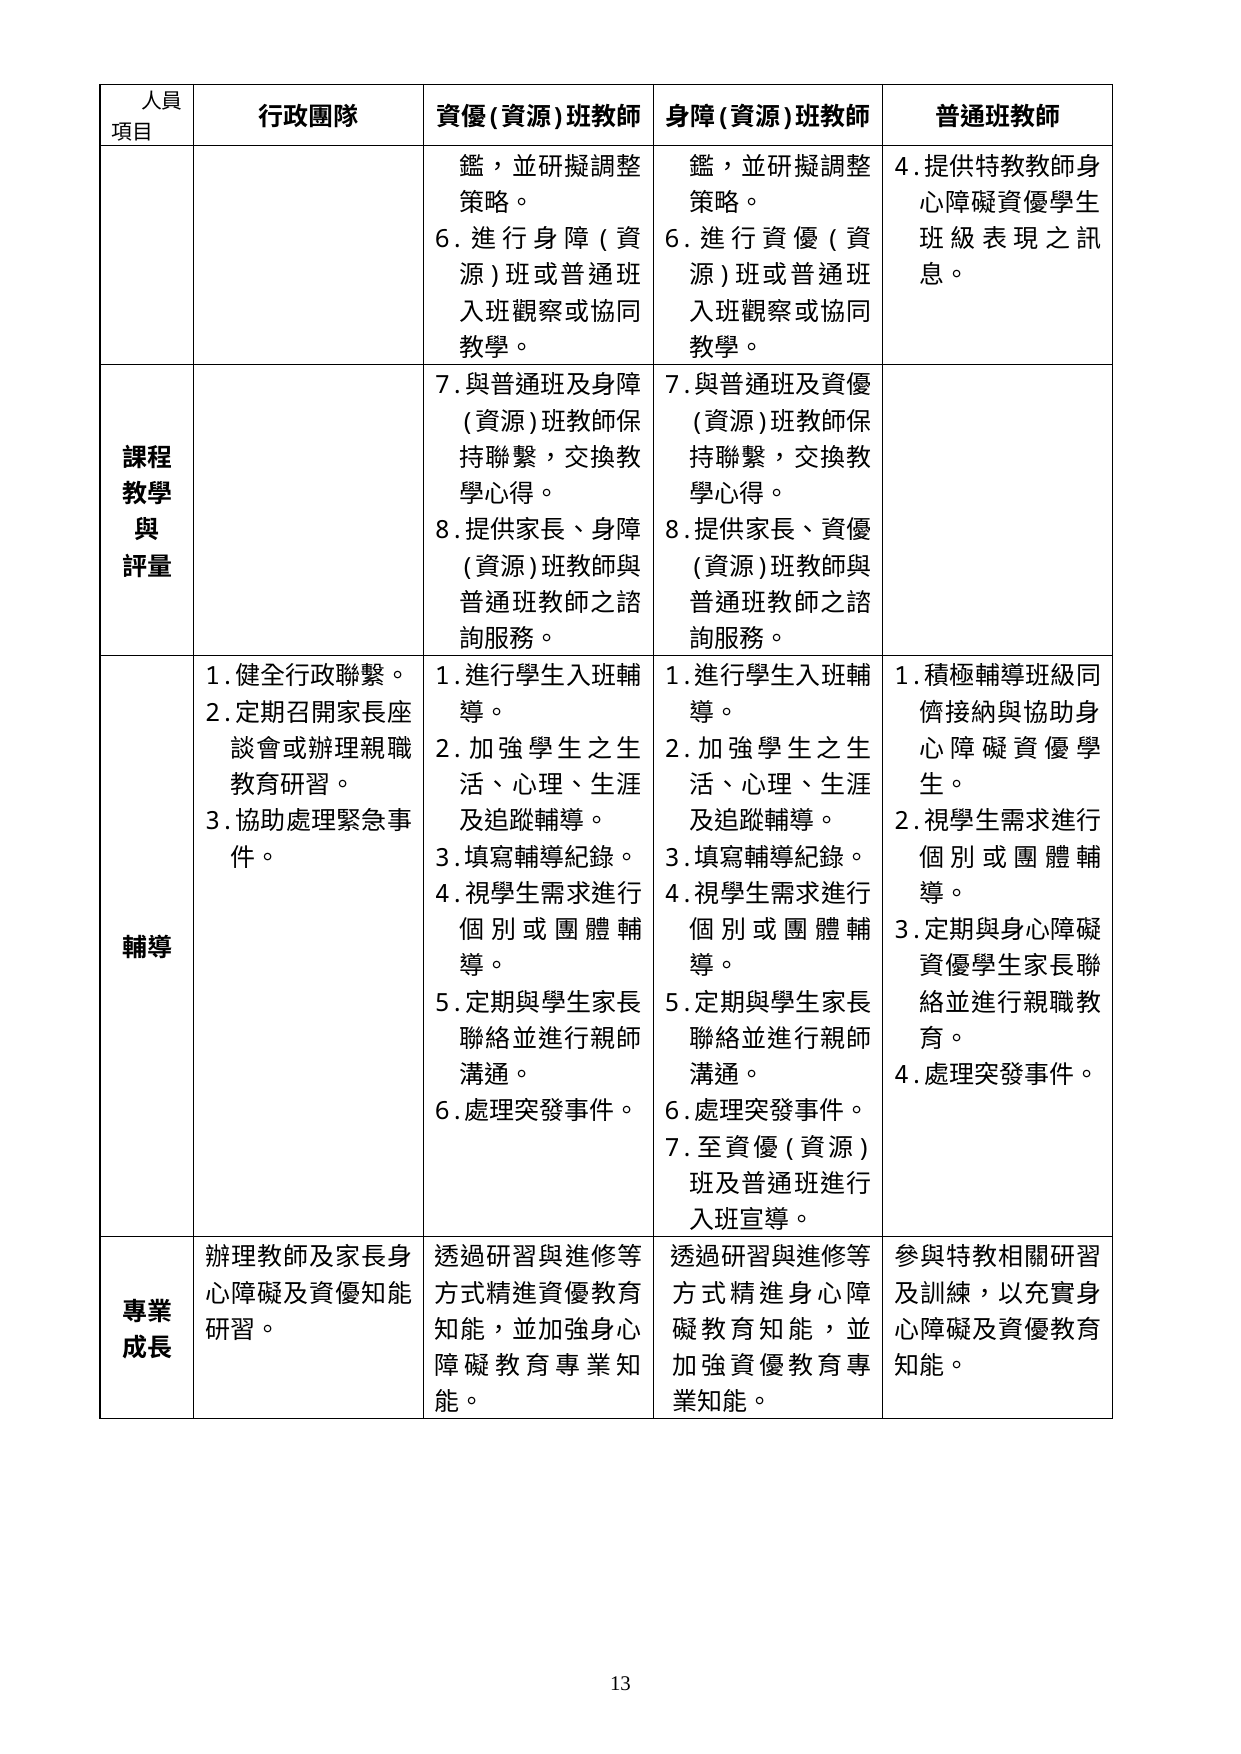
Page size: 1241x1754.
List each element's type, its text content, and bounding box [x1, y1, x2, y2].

table_header 身障(資源)班教師 [654, 85, 882, 145]
table_cell 1.進行學生入班輔導。 2.加強學生之生活、心理、生涯及追蹤輔導。 3.填寫輔導紀錄。 4.視學生需求進行個別或團體輔導。 5.定期與學生家長聯絡並進行親師溝通。 6.處理突發事件。 7.至資優(資源)班及普通班進行入班宣導。 [654, 656, 882, 1236]
table_cell 1.健全行政聯繫。 2.定期召開家長座談會或辦理親職教育研習。 3.協助處理緊急事件。 [194, 656, 423, 1236]
table_cell 7.與普通班及資優(資源)班教師保持聯繫，交換教學心得。 8.提供家長、資優(資源)班教師與普通班教師之諮詢服務。 [654, 365, 882, 655]
table_cell 7.與普通班及身障(資源)班教師保持聯繫，交換教學心得。 8.提供家長、身障(資源)班教師與普通班教師之諮詢服務。 [424, 365, 653, 655]
table_cell 專業成長 [101, 1237, 193, 1418]
table_header 資優(資源)班教師 [424, 85, 653, 145]
table_cell 鑑，並研擬調整策略。 6.進行資優(資源)班或普通班入班觀察或協同教學。 [654, 146, 882, 364]
table_cell 鑑，並研擬調整策略。 6.進行身障(資源)班或普通班入班觀察或協同教學。 [424, 146, 653, 364]
table_cell 4.提供特教教師身心障礙資優學生班級表現之訊息。 [883, 146, 1112, 364]
table_cell 辦理教師及家長身心障礙及資優知能研習。 [194, 1237, 423, 1418]
table_cell [194, 146, 423, 364]
table_header 人員 項目 [101, 85, 193, 145]
table_cell 1.積極輔導班級同儕接納與協助身心障礙資優學生。 2.視學生需求進行個別或團體輔導。 3.定期與身心障礙資優學生家長聯絡並進行親職教育。 4.處理突發事件。 [883, 656, 1112, 1236]
table_header 行政團隊 [194, 85, 423, 145]
table_cell 參與特教相關研習及訓練，以充實身心障礙及資優教育知能。 [883, 1237, 1112, 1418]
table_cell 透過研習與進修等方式精進身心障礙教育知能，並加強資優教育專業知能。 [654, 1237, 882, 1418]
table_cell [101, 146, 193, 364]
table_cell [883, 365, 1112, 655]
table_cell 課程教學與 評量 [101, 365, 193, 655]
table_cell 1.進行學生入班輔導。 2.加強學生之生活、心理、生涯及追蹤輔導。 3.填寫輔導紀錄。 4.視學生需求進行個別或團體輔導。 5.定期與學生家長聯絡並進行親師溝通。 6.處理突發事件。 [424, 656, 653, 1236]
table_cell [194, 365, 423, 655]
table_header 普通班教師 [883, 85, 1112, 145]
table_cell 透過研習與進修等方式精進資優教育知能，並加強身心障礙教育專業知能。 [424, 1237, 653, 1418]
table_cell 輔導 [101, 656, 193, 1236]
